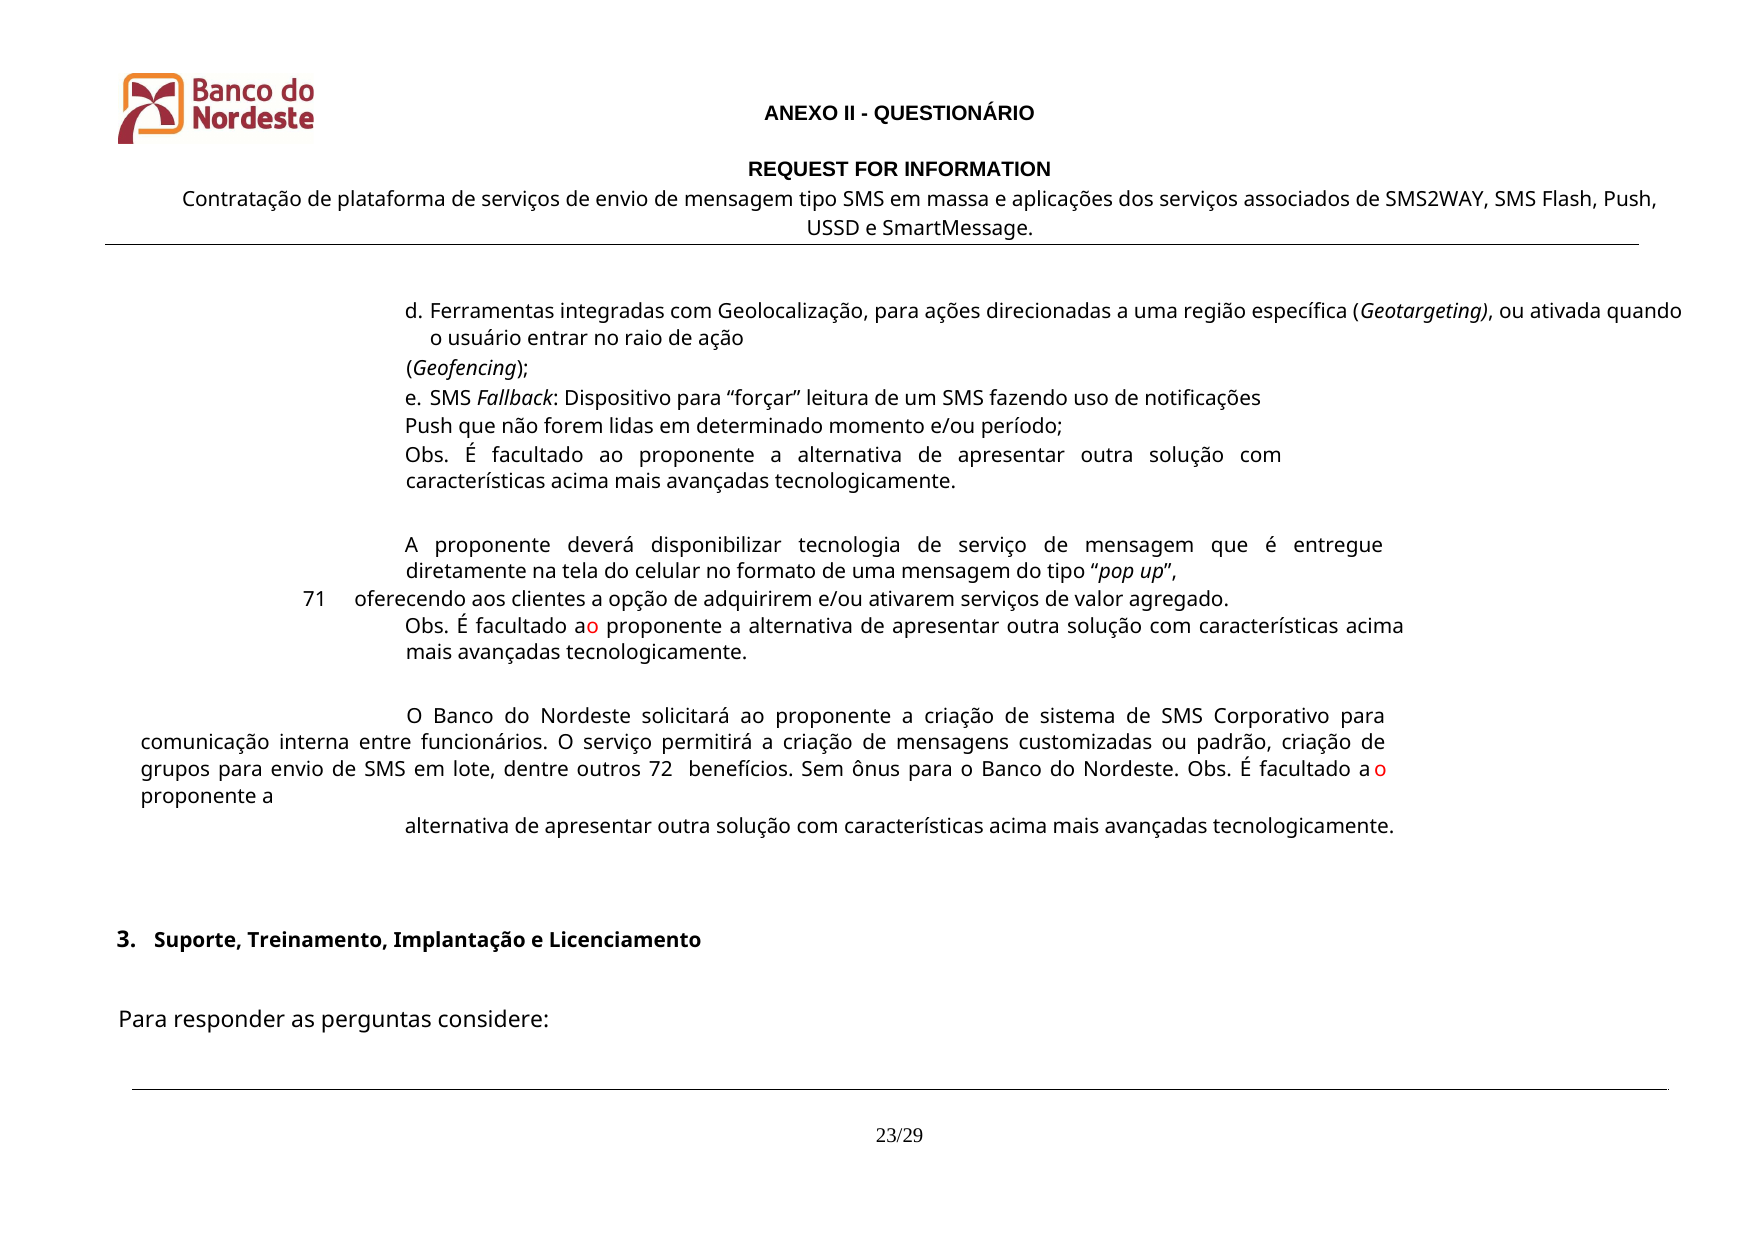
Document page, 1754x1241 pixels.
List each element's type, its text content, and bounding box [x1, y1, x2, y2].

text 71 oferecendo aos clientes a opção de adquirirem e/ou ativarem serviços de valor agregado. [140, 586, 1387, 612]
text alternativa de apresentar outra solução com características acima mais avançadas tecnologicamente. [404, 812, 1443, 839]
text SMS CORPORATIVO [118, 667, 1681, 699]
text Obs. É facultado ao proponente a alternativa de apresentar outra solução com características acima mais avançadas tecnologicamente. [404, 612, 1405, 666]
subtitle Suporte, Treinamento, Implantação e Licenciamento [116, 923, 1682, 954]
text (Geofencing); [406, 353, 1681, 381]
text Push que não forem lidas em determinado momento e/ou período; [404, 412, 1682, 439]
text Para responder as perguntas considere: [118, 1002, 1681, 1033]
list SMS Fallback: Dispositivo para “forçar” leitura de um SMS fazendo uso de notificações [404, 384, 1682, 411]
list Ferramentas integradas com Geolocalização, para ações direcionadas a uma região específica (Geotargeting), ou ativada quando o usuário entrar no raio de ação [404, 297, 1682, 351]
text A proponente deverá disponibilizar tecnologia de serviço de mensagem que é entregue diretamente na tela do celular no formato de uma mensagem do tipo “pop up”, [404, 531, 1384, 585]
picture [118, 73, 314, 144]
text Obs. É facultado ao proponente a alternativa de apresentar outra solução com características acima mais avançadas tecnologicamente. [404, 441, 1283, 495]
text O Banco do Nordeste solicitará ao proponente a criação de sistema de SMS Corporativo para comunicação interna entre funcionários. O serviço permitirá a criação de mensagens customizadas ou padrão, criação de grupos para envio de SMS em lote, dentre outros 72 benefícios. Sem ônus para o Banco do Nordeste. Obs. É facultado ao proponente a [140, 702, 1387, 810]
text SMART MESSAGE [118, 496, 1681, 528]
